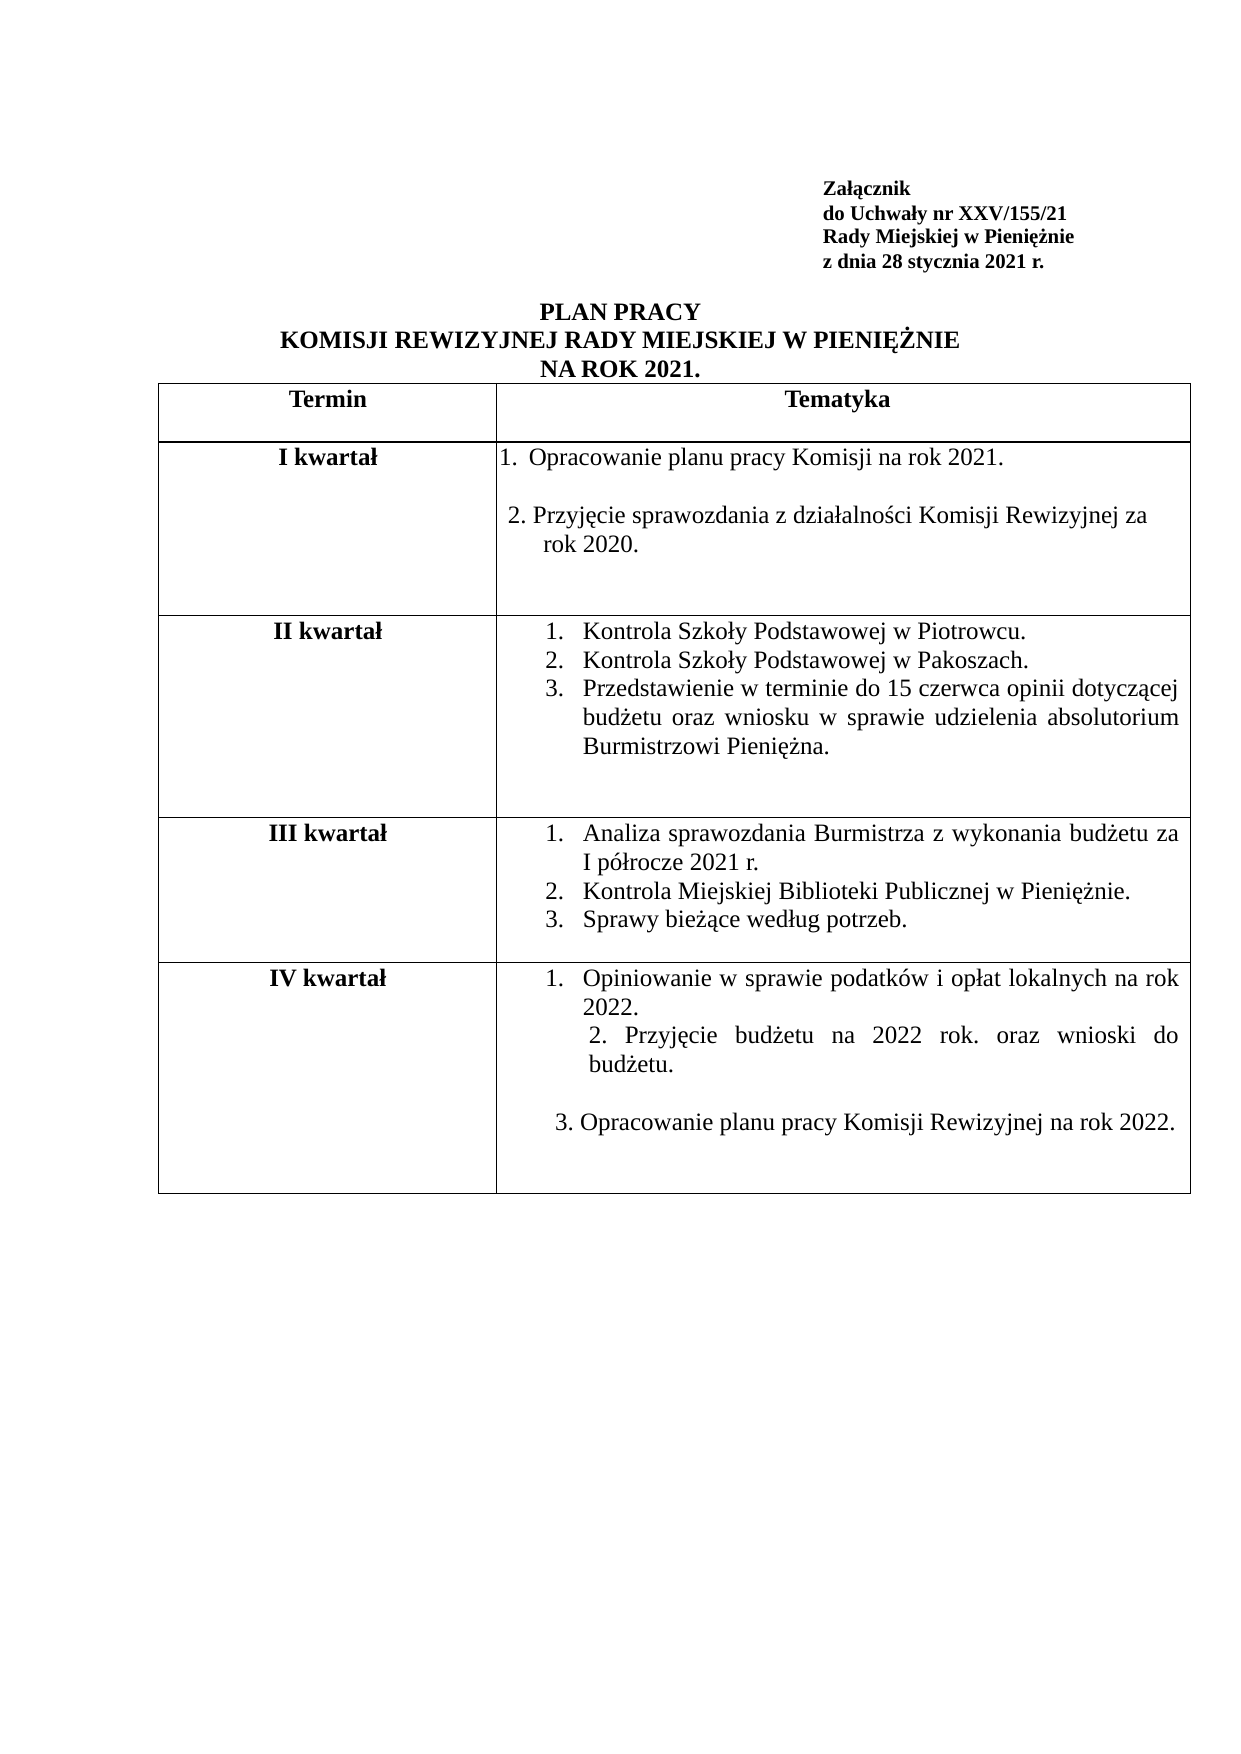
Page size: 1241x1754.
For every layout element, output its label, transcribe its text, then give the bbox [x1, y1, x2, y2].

text Rady Miejskiej w Pieniężnie [148, 224, 1093, 248]
text Załącznik [148, 176, 1093, 200]
text z dnia 28 stycznia 2021 r. [148, 248, 1093, 273]
table_header Tematyka [497, 384, 1190, 441]
table_cell III kwartał [159, 818, 496, 962]
table_cell Kontrola Szkoły Podstawowej w Piotrowcu. Kontrola Szkoły Podstawowej w Pakoszach. Przedstawienie w terminie do 15 czerwca opinii dotyczącej budżetu oraz wniosku w sprawie udzielenia absolutorium Burmistrzowi Pieniężna. [497, 616, 1190, 817]
table_cell II kwartał [159, 616, 496, 817]
table_cell Analiza sprawozdania Burmistrza z wykonania budżetu za I półrocze 2021 r. Kontrola Miejskiej Biblioteki Publicznej w Pieniężnie. Sprawy bieżące według potrzeb. [497, 818, 1190, 962]
text PLAN PRACY [148, 297, 1093, 325]
table_cell Opracowanie planu pracy Komisji na rok 2021. 2. Przyjęcie sprawozdania z działalności Komisji Rewizyjnej za rok 2020. [497, 443, 1190, 615]
table_cell IV kwartał [159, 963, 496, 1193]
table_cell I kwartał [159, 443, 496, 615]
table_header Termin [159, 384, 496, 441]
text NA ROK 2021. [148, 354, 1093, 383]
text do Uchwały nr XXV/155/21 [148, 200, 1093, 224]
text KOMISJI REWIZYJNEJ RADY MIEJSKIEJ W PIENIĘŻNIE [148, 325, 1093, 354]
table_cell Opiniowanie w sprawie podatków i opłat lokalnych na rok 2022. 2. Przyjęcie budżetu na 2022 rok. oraz wnioski do budżetu. 3. Opracowanie planu pracy Komisji Rewizyjnej na rok 2022. [497, 963, 1190, 1193]
